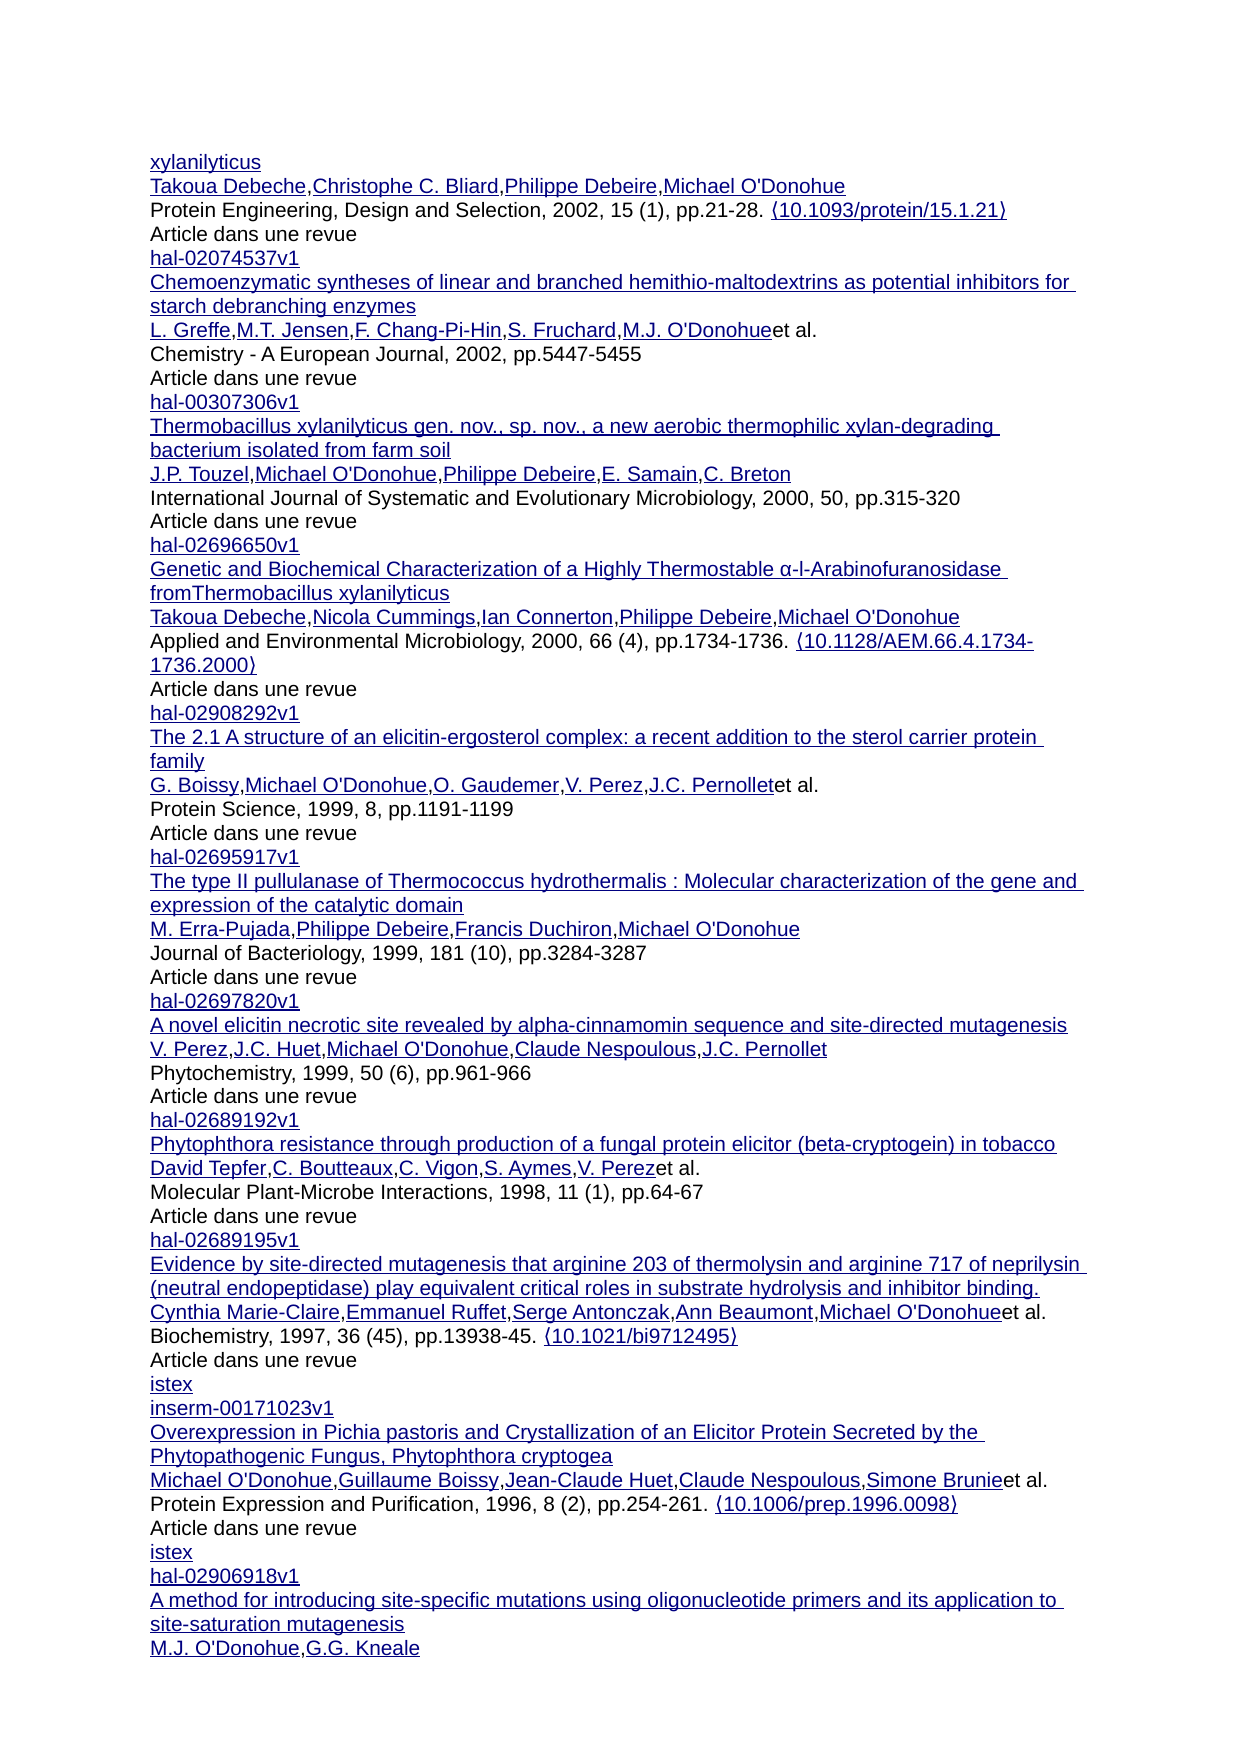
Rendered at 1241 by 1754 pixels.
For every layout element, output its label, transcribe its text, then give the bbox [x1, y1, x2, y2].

table_cell The 2.1 A structure of an elicitin-ergosterol complex: a recent addition to the sterol carrier protein family G. Boissy,Michael O'Donohue,O. Gaudemer,V. Perez,J.C. Pernolletet al. Protein Science, 1999, 8, pp.1191-1199 Article dans une revue hal-02695917v1 [150, 725, 1090, 869]
table_cell Genetic and Biochemical Characterization of a Highly Thermostable α-l-Arabinofuranosidase fromThermobacillus xylanilyticus Takoua Debeche,Nicola Cummings,Ian Connerton,Philippe Debeire,Michael O'Donohue Applied and Environmental Microbiology, 2000, 66 (4), pp.1734-1736. ⟨10.1128/AEM.66.4.1734-1736.2000⟩ Article dans une revue hal-02908292v1 [150, 557, 1090, 725]
table_cell A novel elicitin necrotic site revealed by alpha-cinnamomin sequence and site-directed mutagenesis V. Perez,J.C. Huet,Michael O'Donohue,Claude Nespoulous,J.C. Pernollet Phytochemistry, 1999, 50 (6), pp.961-966 Article dans une revue hal-02689192v1 [150, 1013, 1090, 1132]
table_cell Probing the catalytically essential residues of the α-l-arabinofuranosidase from Thermobacillus xylanilyticus Takoua Debeche,Christophe C. Bliard,Philippe Debeire,Michael O'Donohue Protein Engineering, Design and Selection, 2002, 15 (1), pp.21-28. ⟨10.1093/protein/15.1.21⟩ Article dans une revue hal-02074537v1 [150, 150, 1090, 270]
table_cell Thermobacillus xylanilyticus gen. nov., sp. nov., a new aerobic thermophilic xylan-degrading bacterium isolated from farm soil J.P. Touzel,Michael O'Donohue,Philippe Debeire,E. Samain,C. Breton International Journal of Systematic and Evolutionary Microbiology, 2000, 50, pp.315-320 Article dans une revue hal-02696650v1 [150, 414, 1090, 557]
table_cell The type II pullulanase of Thermococcus hydrothermalis : Molecular characterization of the gene and expression of the catalytic domain M. Erra-Pujada,Philippe Debeire,Francis Duchiron,Michael O'Donohue Journal of Bacteriology, 1999, 181 (10), pp.3284-3287 Article dans une revue hal-02697820v1 [150, 869, 1090, 1012]
table_cell Evidence by site-directed mutagenesis that arginine 203 of thermolysin and arginine 717 of neprilysin (neutral endopeptidase) play equivalent critical roles in substrate hydrolysis and inhibitor binding. Cynthia Marie-Claire,Emmanuel Ruffet,Serge Antonczak,Ann Beaumont,Michael O'Donohueet al. Biochemistry, 1997, 36 (45), pp.13938-45. ⟨10.1021/bi9712495⟩ Article dans une revue istex inserm-00171023v1 [150, 1252, 1090, 1420]
table_cell A method for introducing site-specific mutations using oligonucleotide primers and its application to site-saturation mutagenesis M.J. O'Donohue,G.G. Kneale [150, 1588, 1090, 1659]
table_cell Chemoenzymatic syntheses of linear and branched hemithio-maltodextrins as potential inhibitors for starch debranching enzymes L. Greffe,M.T. Jensen,F. Chang-Pi-Hin,S. Fruchard,M.J. O'Donohueet al. Chemistry - A European Journal, 2002, pp.5447-5455 Article dans une revue hal-00307306v1 [150, 270, 1090, 413]
table_cell Overexpression in Pichia pastoris and Crystallization of an Elicitor Protein Secreted by the Phytopathogenic Fungus, Phytophthora cryptogea Michael O'Donohue,Guillaume Boissy,Jean-Claude Huet,Claude Nespoulous,Simone Brunieet al. Protein Expression and Purification, 1996, 8 (2), pp.254-261. ⟨10.1006/prep.1996.0098⟩ Article dans une revue istex hal-02906918v1 [150, 1420, 1090, 1587]
table_cell Phytophthora resistance through production of a fungal protein elicitor (beta-cryptogein) in tobacco David Tepfer,C. Boutteaux,C. Vigon,S. Aymes,V. Perezet al. Molecular Plant-Microbe Interactions, 1998, 11 (1), pp.64-67 Article dans une revue hal-02689195v1 [150, 1132, 1090, 1252]
